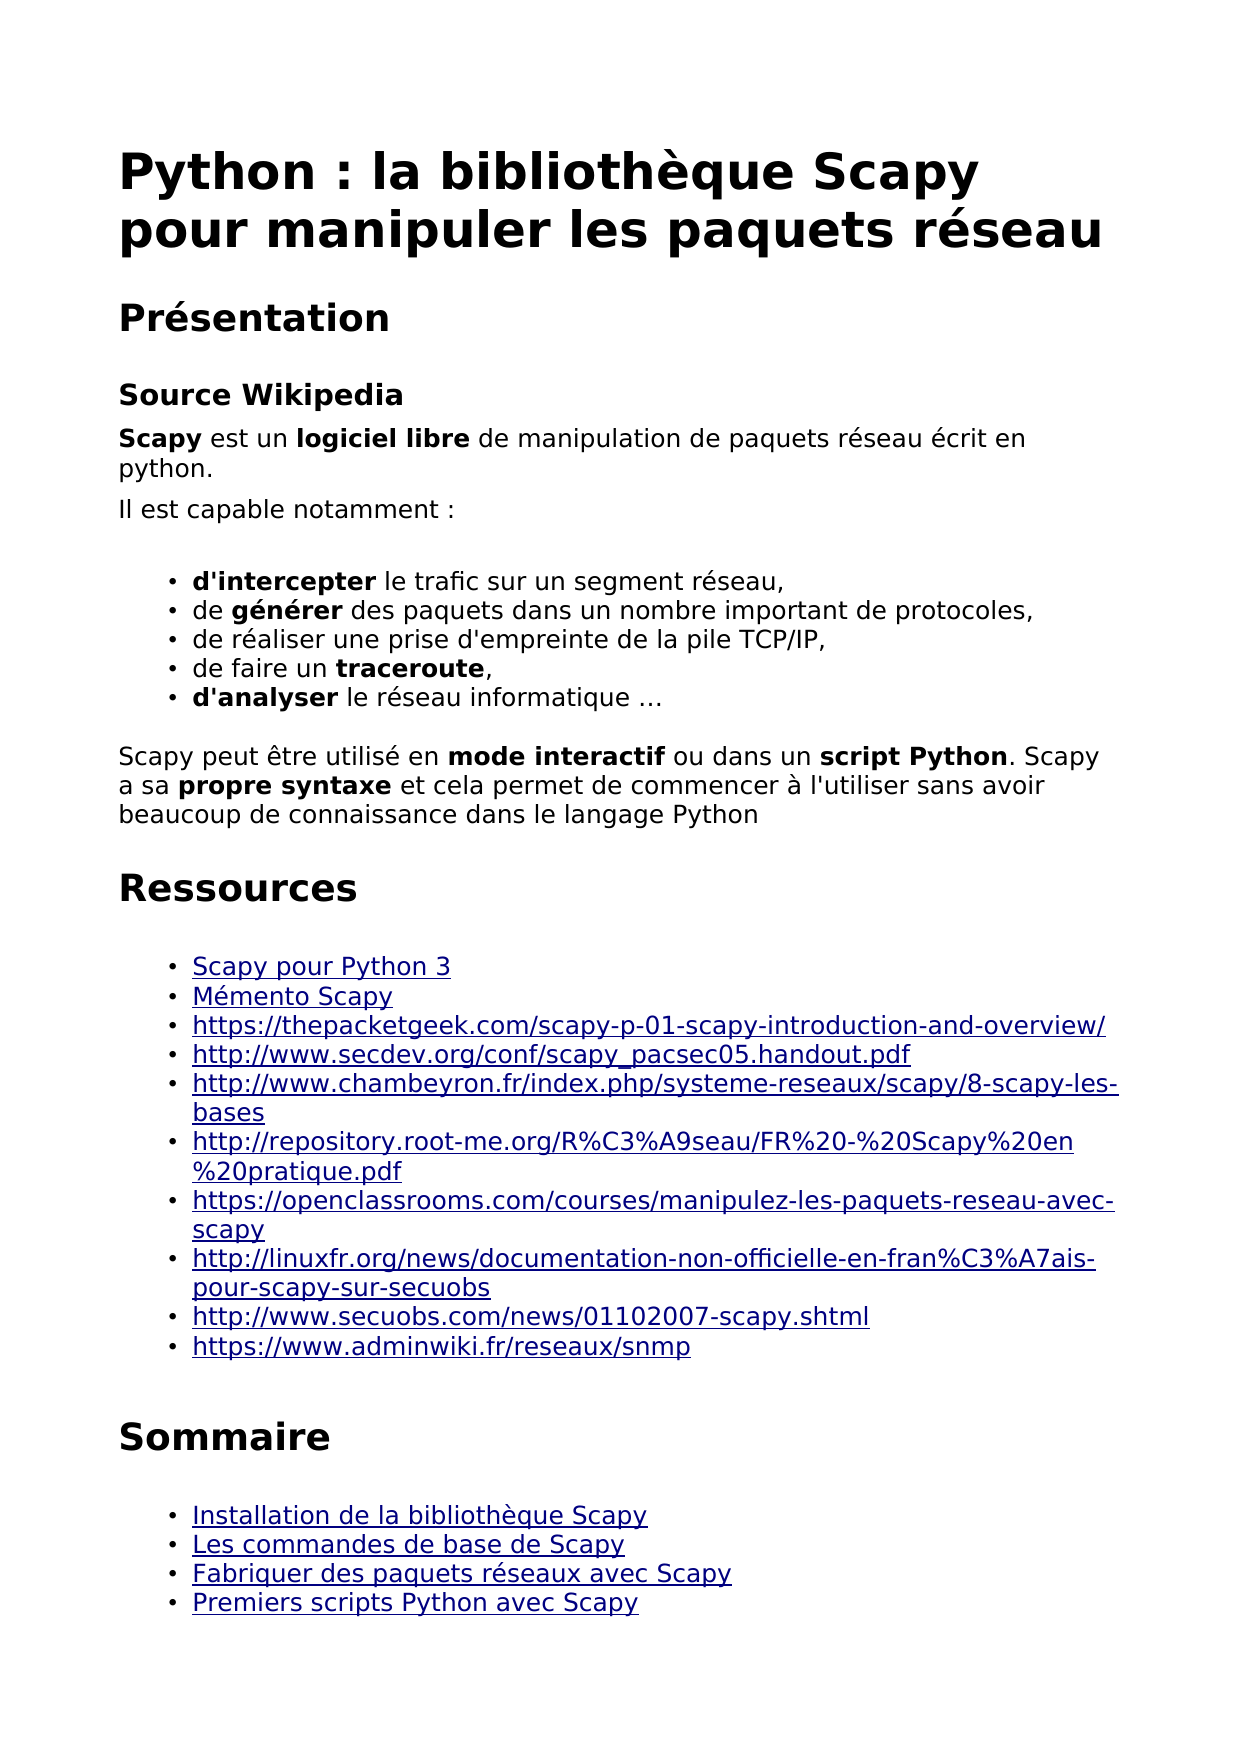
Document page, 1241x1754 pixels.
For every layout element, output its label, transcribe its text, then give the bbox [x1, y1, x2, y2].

subtitle Source Wikipedia [118, 378, 1122, 412]
list http://repository.root-me.org/R%C3%A9seau/FR%20-%20Scapy%20en%20pratique.pdf [177, 1128, 1122, 1186]
subtitle Sommaire [118, 1415, 1122, 1459]
list http://linuxfr.org/news/documentation-non-officielle-en-fran%C3%A7ais-pour-scapy-sur-secuobs [177, 1244, 1122, 1303]
list http://www.secuobs.com/news/01102007-scapy.shtml [177, 1303, 1122, 1332]
subtitle Ressources [118, 867, 1122, 911]
list http://www.secdev.org/conf/scapy_pacsec05.handout.pdf [177, 1040, 1122, 1069]
list Fabriquer des paquets réseaux avec Scapy [177, 1559, 1122, 1588]
list https://openclassrooms.com/courses/manipulez-les-paquets-reseau-avec-scapy [177, 1186, 1122, 1244]
list de réaliser une prise d'empreinte de la pile TCP/IP, [177, 625, 1122, 654]
list d'analyser le réseau informatique … [177, 683, 1122, 712]
subtitle Python : la bibliothèque Scapy pour manipuler les paquets réseau [118, 143, 1122, 259]
text Scapy peut être utilisé en mode interactif ou dans un script Python. Scapy a sa propre syntaxe et cela permet de commencer à l'utiliser sans avoir beaucoup de connaissance dans le langage Python [118, 742, 1122, 829]
list Installation de la bibliothèque Scapy [177, 1501, 1122, 1530]
list Les commandes de base de Scapy [177, 1530, 1122, 1559]
list https://thepacketgeek.com/scapy-p-01-scapy-introduction-and-overview/ [177, 1011, 1122, 1040]
list de générer des paquets dans un nombre important de protocoles, [177, 596, 1122, 625]
list Mémento Scapy [177, 982, 1122, 1011]
list https://www.adminwiki.fr/reseaux/snmp [177, 1332, 1122, 1361]
list de faire un traceroute, [177, 654, 1122, 683]
list d'intercepter le trafic sur un segment réseau, [177, 567, 1122, 596]
list Premiers scripts Python avec Scapy [177, 1588, 1122, 1618]
subtitle Présentation [118, 297, 1122, 341]
list http://www.chambeyron.fr/index.php/systeme-reseaux/scapy/8-scapy-les-bases [177, 1069, 1122, 1128]
text Il est capable notamment : [118, 496, 1122, 525]
text Scapy est un logiciel libre de manipulation de paquets réseau écrit en python. [118, 425, 1122, 483]
list Scapy pour Python 3 [177, 953, 1122, 982]
